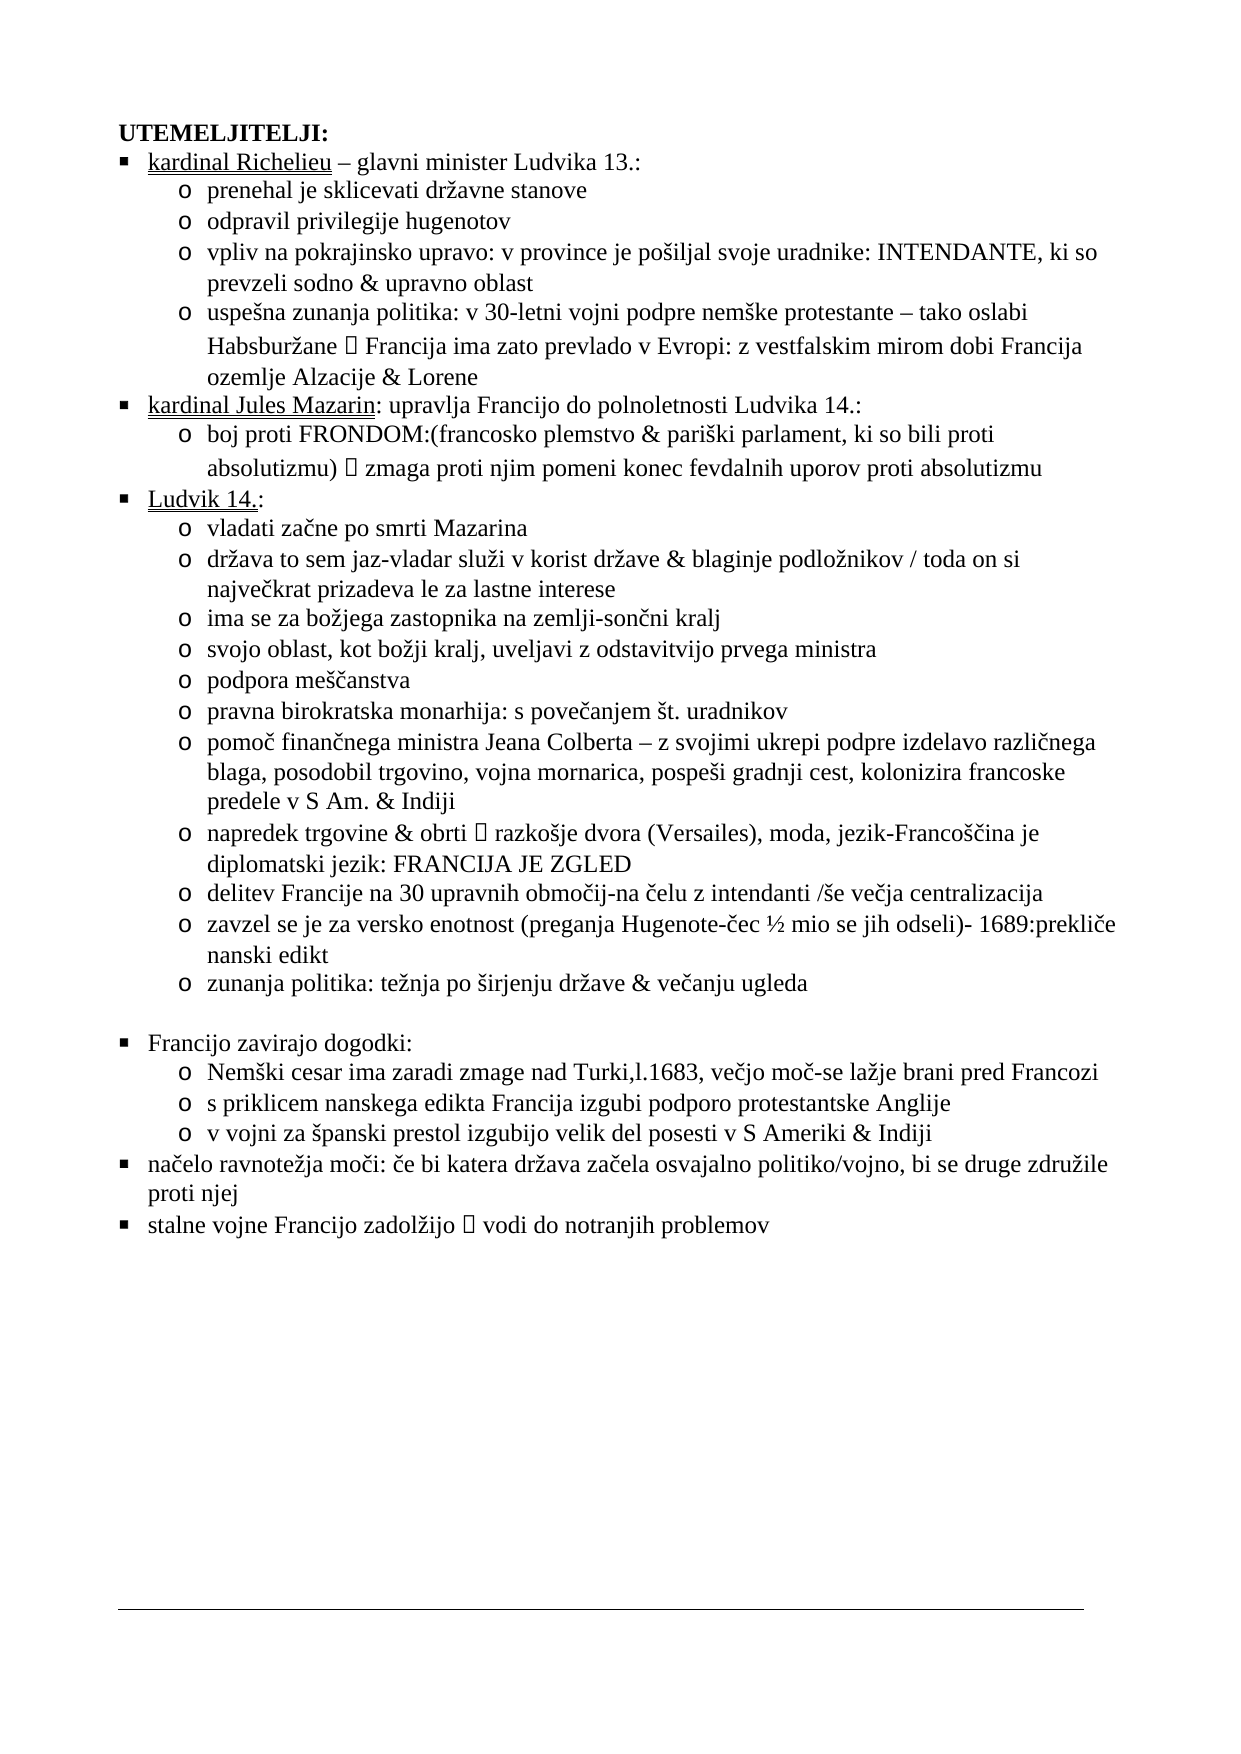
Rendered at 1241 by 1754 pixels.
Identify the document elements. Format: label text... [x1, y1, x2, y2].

list zavzel se je za versko enotnost (preganja Hugenote-čec ½ mio se jih odseli)- 1689:prekliče nanski edikt [177, 909, 1122, 968]
list ima se za božjega zastopnika na zemlji-sončni kralj [177, 603, 1122, 634]
list podpora meščanstva [177, 665, 1122, 696]
list načelo ravnotežja moči: če bi katera država začela osvajalno politiko/vojno, bi se druge združile proti njej [118, 1149, 1122, 1207]
list stalne vojne Francijo zadolžijo  vodi do notranjih problemov [118, 1207, 1122, 1241]
list v vojni za španski prestol izgubijo velik del posesti v S Ameriki & Indiji [177, 1118, 1122, 1149]
list zunanja politika: težnja po širjenju države & večanju ugleda [177, 968, 1122, 999]
list odpravil privilegije hugenotov [177, 206, 1122, 237]
list pravna birokratska monarhija: s povečanjem št. uradnikov [177, 696, 1122, 727]
list kardinal Richelieu – glavni minister Ludvika 13.: [118, 147, 1122, 176]
list Francijo zavirajo dogodki: [118, 1028, 1122, 1057]
list delitev Francije na 30 upravnih območij-na čelu z intendanti /še večja centralizacija [177, 878, 1122, 909]
list uspešna zunanja politika: v 30-letni vojni podpre nemške protestante – tako oslabi Habsburžane  Francija ima zato prevlado v Evropi: z vestfalskim mirom dobi Francija ozemlje Alzacije & Lorene [177, 297, 1122, 391]
list vladati začne po smrti Mazarina [177, 513, 1122, 544]
list boj proti FRONDOM:(francosko plemstvo & pariški parlament, ki so bili proti absolutizmu)  zmaga proti njim pomeni konec fevdalnih uporov proti absolutizmu [177, 419, 1122, 484]
list prenehal je sklicevati državne stanove [177, 176, 1122, 206]
list vpliv na pokrajinsko upravo: v province je pošiljal svoje uradnike: INTENDANTE, ki so prevzeli sodno & upravno oblast [177, 237, 1122, 297]
text UTEMELJITELJI: [118, 118, 1122, 147]
list napredek trgovine & obrti  razkošje dvora (Versailes), moda, jezik-Francoščina je diplomatski jezik: FRANCIJA JE ZGLED [177, 815, 1122, 878]
list kardinal Jules Mazarin: upravlja Francijo do polnoletnosti Ludvika 14.: [118, 391, 1122, 419]
list s priklicem nanskega edikta Francija izgubi podporo protestantske Anglije [177, 1088, 1133, 1118]
list država to sem jaz-vladar služi v korist države & blaginje podložnikov / toda on si največkrat prizadeva le za lastne interese [177, 544, 1122, 603]
list Nemški cesar ima zaradi zmage nad Turki,l.1683, večjo moč-se lažje brani pred Francozi [177, 1057, 1122, 1088]
list pomoč finančnega ministra Jeana Colberta – z svojimi ukrepi podpre izdelavo različnega blaga, posodobil trgovino, vojna mornarica, pospeši gradnji cest, kolonizira francoske predele v S Am. & Indiji [177, 727, 1122, 815]
list Ludvik 14.: [118, 484, 1122, 513]
list svojo oblast, kot božji kralj, uveljavi z odstavitvijo prvega ministra [177, 634, 1122, 665]
